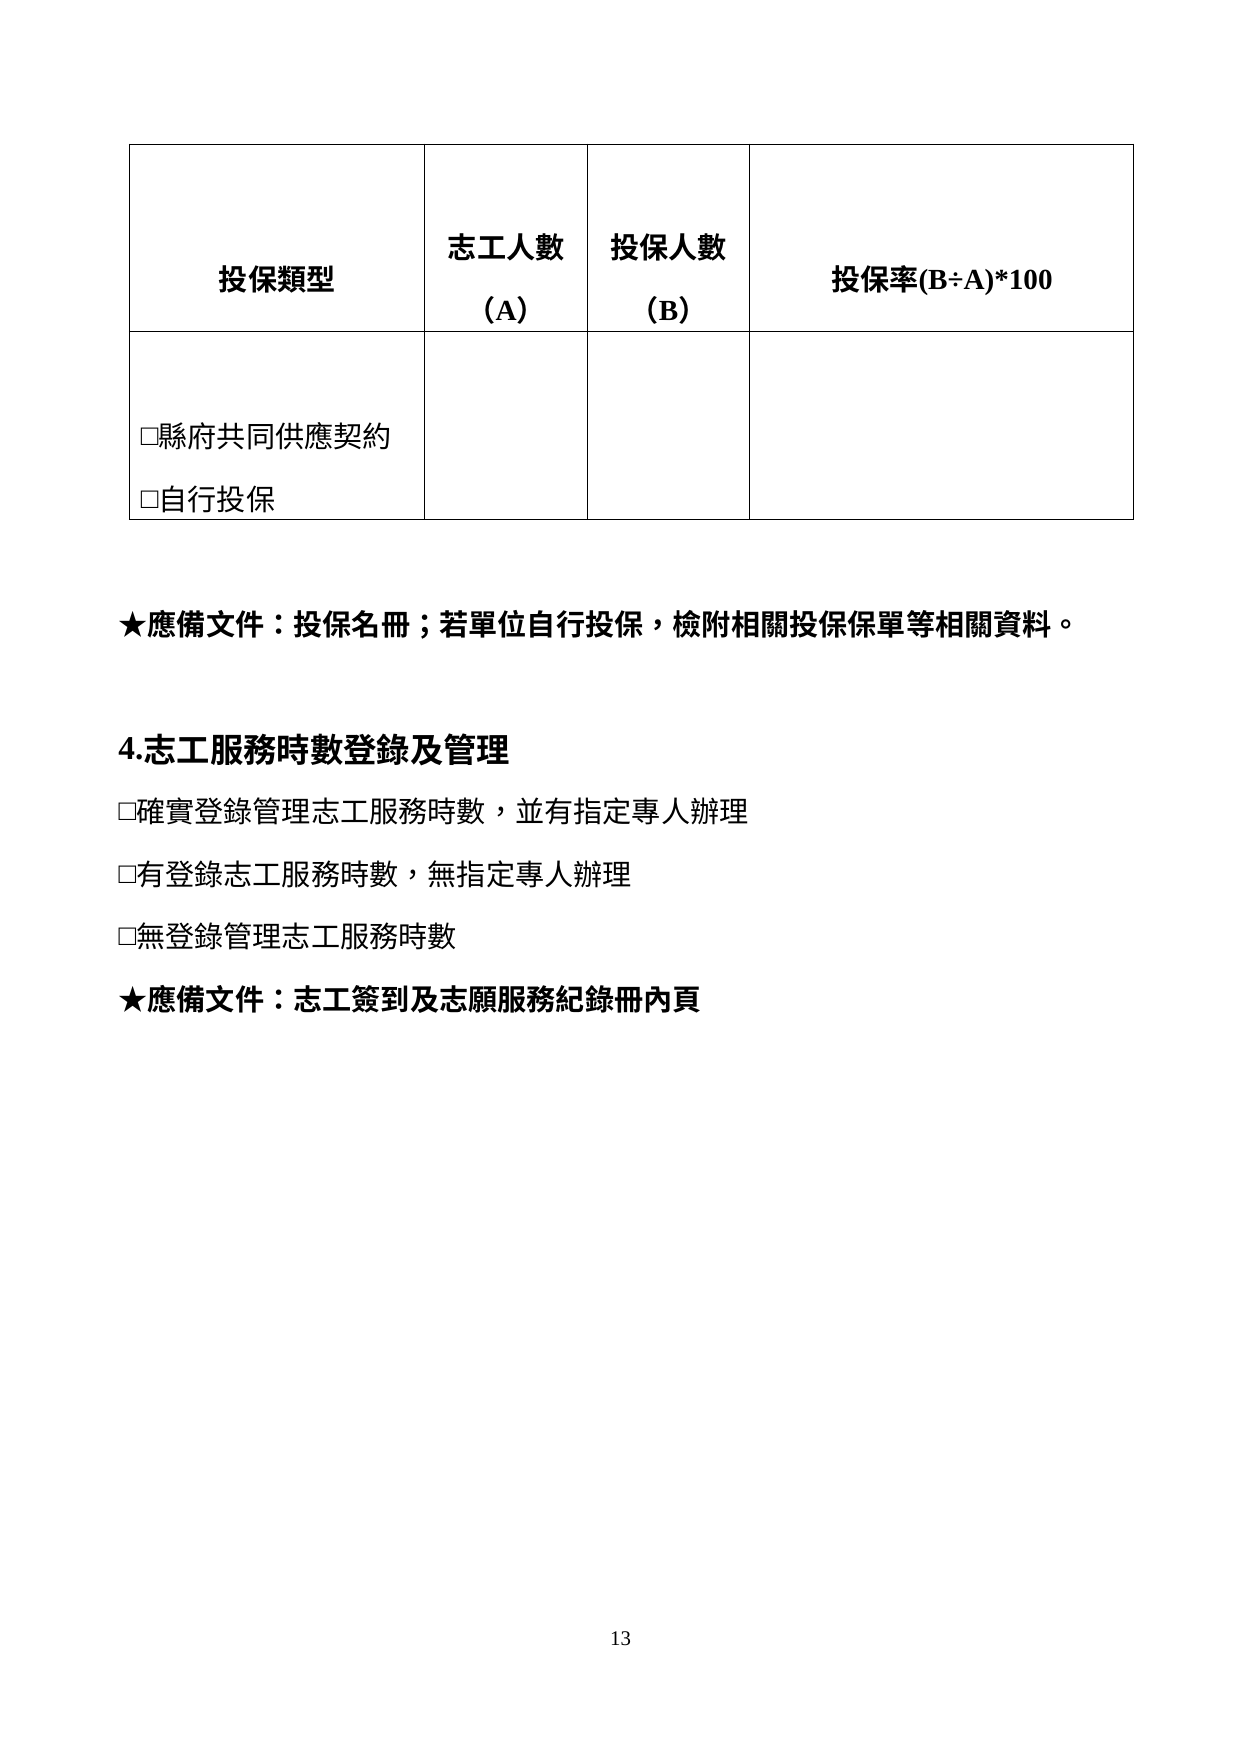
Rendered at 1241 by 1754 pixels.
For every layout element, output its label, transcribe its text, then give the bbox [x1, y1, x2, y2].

table_header 投保類型 [130, 145, 424, 331]
table_cell □縣府共同供應契約 □自行投保 [130, 332, 424, 518]
table_cell [750, 332, 1133, 518]
table_header 投保人數（B） [588, 145, 749, 331]
text □確實登錄管理志工服務時數，並有指定專人辦理 [118, 768, 1122, 831]
text ★應備文件：投保名冊；若單位自行投保，檢附相關投保保單等相關資料。 [118, 581, 1122, 643]
table_header 志工人數（A） [425, 145, 587, 331]
table_cell [588, 332, 749, 518]
table_cell [425, 332, 587, 518]
table_header 投保率(B÷A)*100 [750, 145, 1133, 331]
text □有登錄志工服務時數，無指定專人辦理 [118, 831, 1122, 893]
text 4.志工服務時數登錄及管理 [118, 706, 1122, 768]
text ★應備文件：志工簽到及志願服務紀錄冊內頁 [118, 956, 1122, 1018]
text □無登錄管理志工服務時數 [118, 893, 1122, 956]
